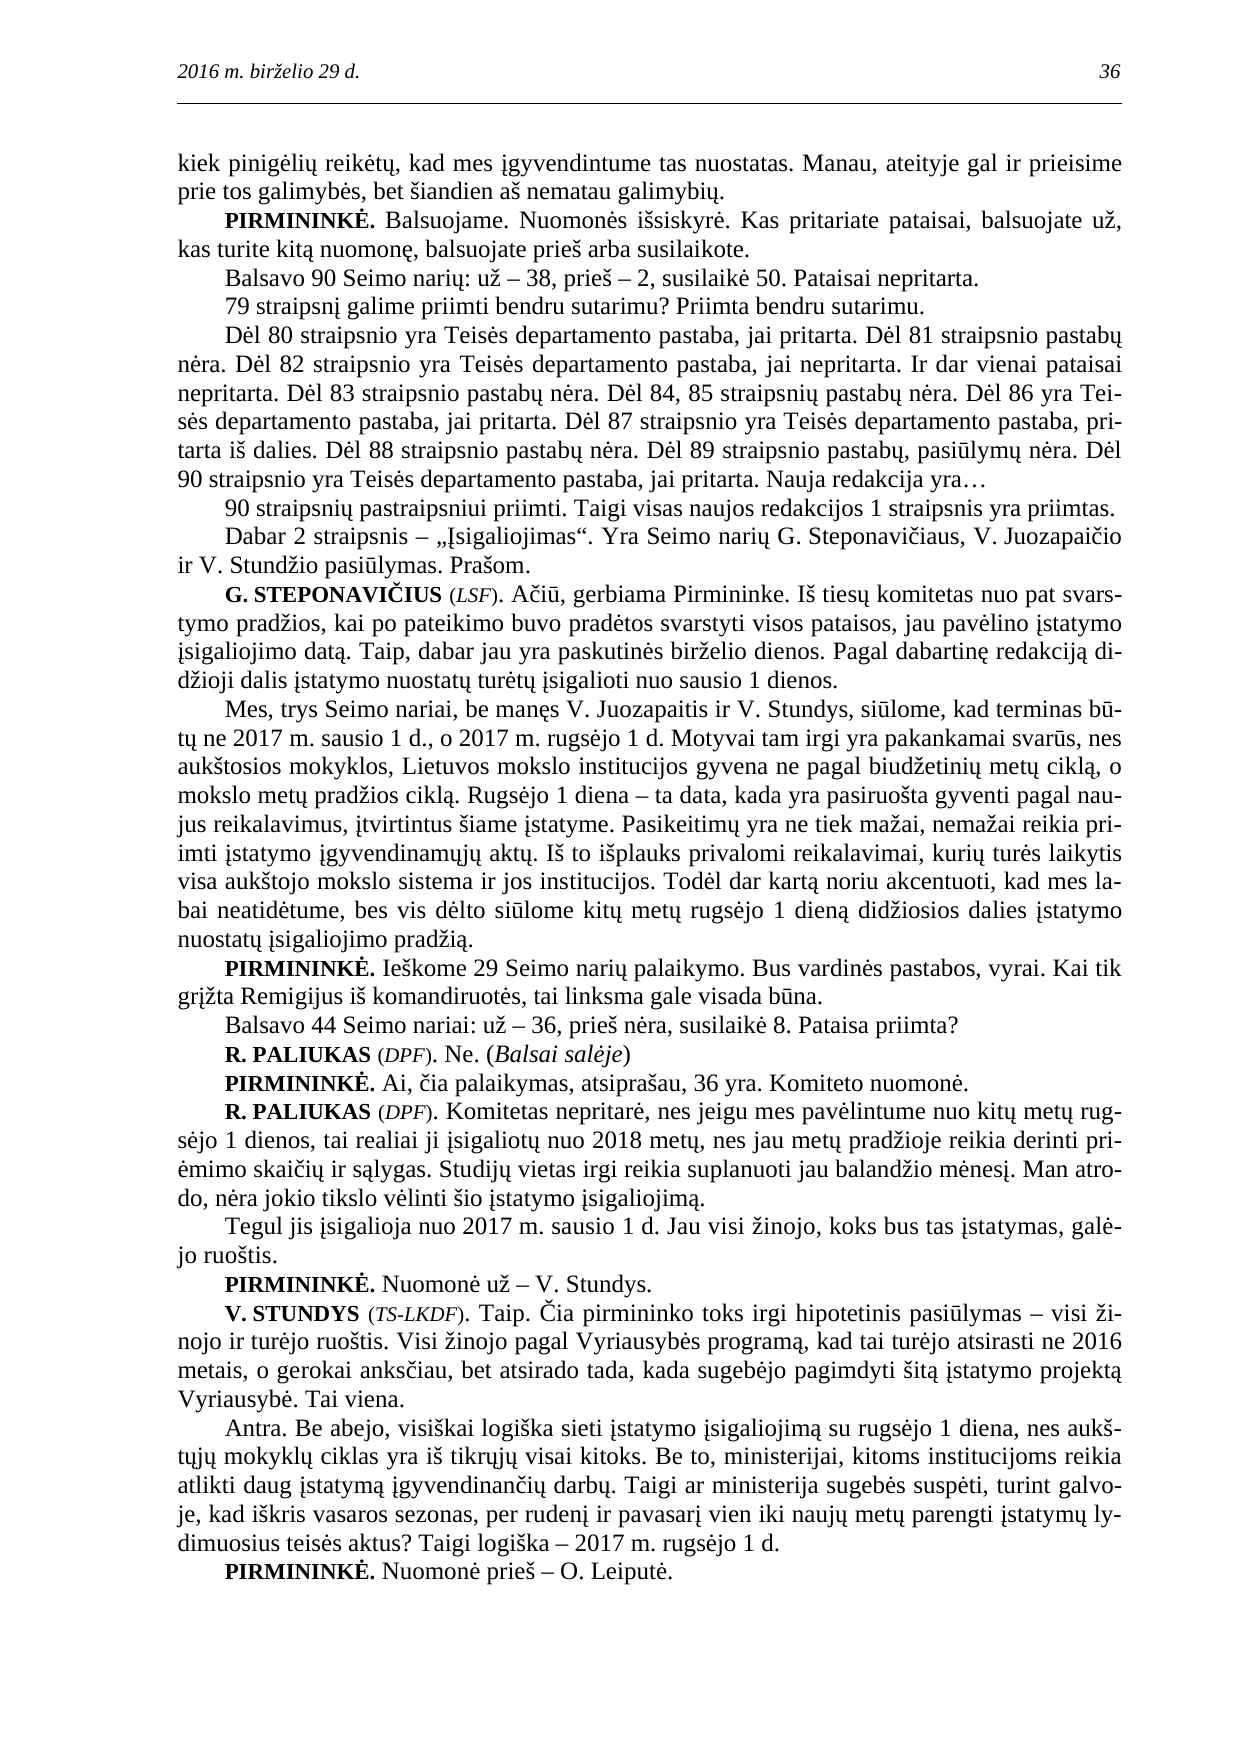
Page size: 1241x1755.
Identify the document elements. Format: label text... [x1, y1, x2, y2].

text PIRMININKĖ. Nuo­mo­nė už – V. Stun­dys. [177, 1269, 1122, 1298]
text An­tra. Be abe­jo, vi­siš­kai lo­giš­ka sie­ti įsta­ty­mo įsi­ga­lio­ji­mą su rug­sė­jo 1 die­na, nes aukš­tų­jų mo­kyk­lų cik­las yra iš tik­rų­jų vi­sai ki­toks. Be to, mi­nis­te­ri­jai, ki­toms ins­ti­tu­ci­joms rei­kia at­lik­ti daug įsta­ty­mą įgy­ven­di­nan­čių dar­bų. Tai­gi ar mi­nis­te­ri­ja su­ge­bės su­spė­ti, tu­rint gal­vo­je, kad iš­kris va­sa­ros se­zo­nas, per ru­de­nį ir pa­va­sa­rį vien iki nau­jų me­tų pa­reng­ti įsta­ty­mų ly­di­muo­sius tei­sės ak­tus? Tai­gi lo­giš­ka – 2017 m. rug­sė­jo 1 d. [177, 1413, 1122, 1556]
text kiek pi­ni­gė­lių rei­kė­tų, kad mes įgy­ven­din­tu­me tas nuo­sta­tas. Ma­nau, at­ei­ty­je gal ir pri­ei­si­me prie tos ga­li­my­bės, bet šian­dien aš ne­ma­tau ga­li­my­bių. [177, 148, 1122, 205]
text Dėl 80 straips­nio yra Tei­sės de­par­ta­men­to pa­sta­ba, jai pri­tar­ta. Dėl 81 straips­nio pa­sta­bų nė­ra. Dėl 82 straips­nio yra Tei­sės de­par­ta­men­to pa­sta­ba, jai ne­pri­tar­ta. Ir dar vie­nai pa­tai­sai ne­pri­tar­ta. Dėl 83 straips­nio pa­sta­bų nė­ra. Dėl 84, 85 straips­nių pa­sta­bų nė­ra. Dėl 86 yra Tei­sės de­par­ta­men­to pa­sta­ba, jai pri­tar­ta. Dėl 87 straips­nio yra Tei­sės de­par­ta­men­to pa­sta­ba, pri­tar­ta iš da­lies. Dėl 88 straips­nio pa­sta­bų nė­ra. Dėl 89 straips­nio pa­sta­bų, pa­siū­ly­mų nė­ra. Dėl 90 straips­nio yra Tei­sės de­par­ta­men­to pa­sta­ba, jai pri­tar­ta. Nau­ja re­dak­ci­ja yra… [177, 320, 1122, 493]
text R. PALIUKAS (DPF). Ko­mi­te­tas ne­pri­ta­rė, nes jei­gu mes pa­vė­lin­tu­me nuo ki­tų me­tų rug­sė­jo 1 die­nos, tai re­a­liai ji įsi­ga­lio­tų nuo 2018 me­tų, nes jau me­tų pra­džio­je rei­kia de­rin­ti pri­ėmi­mo skai­čių ir są­ly­gas. Stu­di­jų vie­tas ir­gi rei­kia su­pla­nuo­ti jau ba­lan­džio mė­ne­sį. Man at­ro­do, nė­ra jo­kio tiks­lo vė­lin­ti šio įsta­ty­mo įsi­ga­lio­ji­mą. [177, 1096, 1122, 1211]
text PIRMININKĖ. Nuo­mo­nė prieš – O. Lei­pu­tė. [177, 1556, 1122, 1585]
text V. STUNDYS (TS-LKDF). Taip. Čia pir­mi­nin­ko toks ir­gi hi­po­te­ti­nis pa­siū­ly­mas – vi­si ži­no­jo ir tu­rė­jo ruoš­tis. Vi­si ži­no­jo pa­gal Vy­riau­sy­bės pro­gra­mą, kad tai tu­rė­jo at­si­ras­ti ne 2016 me­tais, o ge­ro­kai anks­čiau, bet at­si­ra­do ta­da, ka­da su­ge­bė­jo pa­gim­dy­ti ši­tą įsta­ty­mo pro­jek­tą Vy­riau­sy­bė. Tai vie­na. [177, 1298, 1122, 1413]
text 90 straips­nių pa­straips­niui pri­im­ti. Tai­gi vi­sas nau­jos re­dak­ci­jos 1 straips­nis yra pri­im­tas. [177, 493, 1122, 521]
text PIRMININKĖ. Bal­suo­ja­me. Nuo­mo­nės iš­si­sky­rė. Kas pri­ta­ria­te pa­tai­sai, bal­suo­ja­te už, kas tu­ri­te ki­tą nuo­mo­nę, bal­suo­ja­te prieš ar­ba su­si­lai­ko­te. [177, 205, 1122, 263]
text Bal­sa­vo 90 Sei­mo na­rių: už – 38, prieš – 2, su­si­lai­kė 50. Pa­tai­sai ne­pri­tar­ta. [177, 263, 1122, 291]
text PIRMININKĖ. Ai, čia pa­lai­ky­mas, at­si­pra­šau, 36 yra. Ko­mi­te­to nuo­mo­nė. [177, 1068, 1122, 1096]
text R. PALIUKAS (DPF). Ne. (Bal­sai sa­lė­je) [177, 1039, 1122, 1068]
text G. STEPONAVIČIUS (LSF). Ačiū, ger­bia­ma Pir­mi­nin­ke. Iš tie­sų ko­mi­te­tas nuo pat svars­ty­mo pra­džios, kai po pa­tei­ki­mo bu­vo pra­dė­tos svars­ty­ti vi­sos pa­tai­sos, jau pa­vė­li­no įsta­ty­mo įsi­ga­lio­ji­mo da­tą. Taip, da­bar jau yra pas­ku­ti­nės bir­že­lio die­nos. Pa­gal da­bar­ti­nę re­dak­ci­ją di­džio­ji da­lis įsta­ty­mo nuo­sta­tų tu­rė­tų įsi­ga­lio­ti nuo sau­sio 1 die­nos. [177, 579, 1122, 694]
text Bal­sa­vo 44 Sei­mo na­riai: už – 36, prieš nė­ra, su­si­lai­kė 8. Pa­tai­sa pri­im­ta? [177, 1010, 1122, 1039]
text Mes, trys Sei­mo na­riai, be ma­nęs V. Juo­za­pai­tis ir V. Stun­dys, siū­lo­me, kad ter­mi­nas bū­tų ne 2017 m. sau­sio 1 d., o 2017 m. rug­sė­jo 1 d. Mo­ty­vai tam ir­gi yra pa­kan­ka­mai sva­rūs, nes aukš­to­sios mo­kyk­los, Lie­tu­vos moks­lo ins­ti­tu­ci­jos gy­ve­na ne pa­gal biu­dže­ti­nių me­tų cik­lą, o moks­lo me­tų pra­džios cik­lą. Rug­sė­jo 1 die­na – ta da­ta, ka­da yra pa­si­ruoš­ta gy­ven­ti pa­gal nau­jus rei­ka­la­vi­mus, įtvir­tin­tus šia­me įsta­ty­me. Pa­si­kei­ti­mų yra ne tiek ma­žai, ne­ma­žai rei­kia pri­im­ti įsta­ty­mo įgy­ven­di­na­mų­jų ak­tų. Iš to iš­plauks pri­va­lo­mi rei­ka­la­vi­mai, ku­rių tu­rės lai­ky­tis vi­sa aukš­to­jo moks­lo sis­te­ma ir jos ins­ti­tu­ci­jos. To­dėl dar kar­tą no­riu ak­cen­tuo­ti, kad mes la­bai ne­ati­dė­tu­me, bes vis dėl­to siū­lo­me ki­tų me­tų rug­sė­jo 1 die­ną di­džio­sios da­lies įsta­ty­mo nuo­sta­tų įsi­ga­lio­ji­mo pra­džią. [177, 694, 1122, 953]
text 79 straips­nį ga­li­me pri­im­ti ben­dru su­ta­ri­mu? Pri­im­ta ben­dru su­ta­ri­mu. [177, 291, 1122, 320]
text Da­bar 2 straips­nis – „Įsi­ga­lio­ji­mas“. Yra Sei­mo na­rių G. Ste­po­na­vi­čiaus, V. Juo­za­pai­čio ir V. Stun­džio pa­siū­ly­mas. Pra­šom. [177, 521, 1122, 579]
text Te­gul jis įsi­ga­lio­ja nuo 2017 m. sau­sio 1 d. Jau vi­si ži­no­jo, koks bus tas įsta­ty­mas, ga­lė­jo ruoš­tis. [177, 1211, 1122, 1269]
text PIRMININKĖ. Ieš­ko­me 29 Sei­mo na­rių pa­lai­ky­mo. Bus var­di­nės pa­sta­bos, vy­rai. Kai tik grįž­ta Re­mi­gi­jus iš ko­man­di­ruo­tės, tai links­ma ga­le vi­sa­da bū­na. [177, 953, 1122, 1010]
